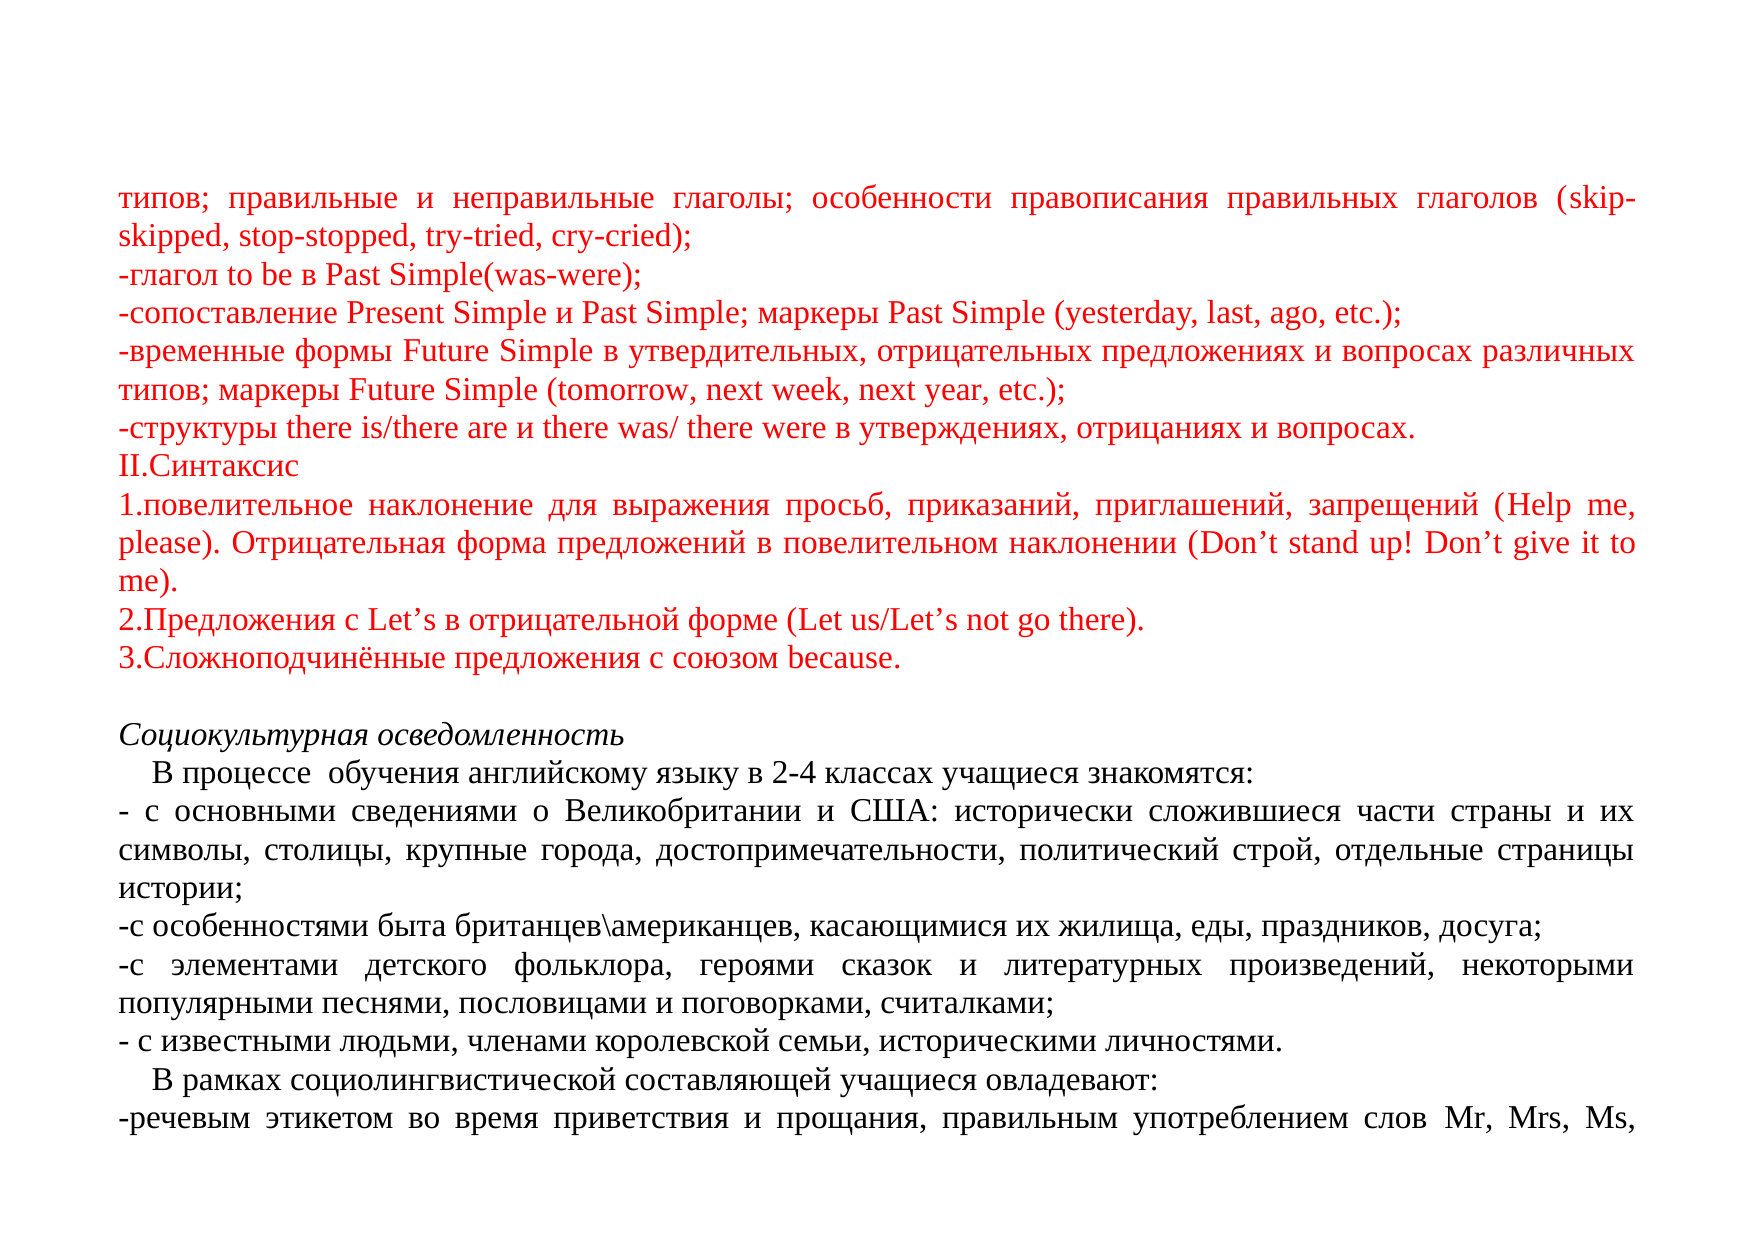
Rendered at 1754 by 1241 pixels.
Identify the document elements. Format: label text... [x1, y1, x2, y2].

text -сопоставление Present Simple и Past Simple; маркеры Past Simple (yesterday, last, ago, etc.); [118, 292, 1636, 331]
text -структуры there is/there are и there was/ there were в утверждениях, отрицаниях и вопросах. [118, 407, 1636, 446]
text типов; правильные и неправильные глаголы; особенности правописания правильных глаголов (skip-skipped, stop-stopped, try-tried, cry-cried); [118, 177, 1636, 254]
text -речевым этикетом во время приветствия и прощания, правильным употреблением слов Mr, Mrs, Ms, [118, 1097, 1636, 1136]
text -с особенностями быта британцев\американцев, касающимися их жилища, еды, праздников, досуга; [118, 906, 1636, 944]
text - с основными сведениями о Великобритании и США: исторически сложившиеся части страны и их символы, столицы, крупные города, достопримечательности, политический строй, отдельные страницы истории; [118, 791, 1636, 906]
text В процессе обучения английскому языку в 2-4 классах учащиеся знакомятся: [118, 752, 1636, 791]
text - с известными людьми, членами королевской семьи, историческими личностями. [118, 1021, 1636, 1059]
text Социокультурная осведомленность [118, 714, 1636, 752]
text II.Синтаксис [118, 446, 1636, 484]
text 1.повелительное наклонение для выражения просьб, приказаний, приглашений, запрещений (Help me, please). Отрицательная форма предложений в повелительном наклонении (Don’t stand up! Don’t give it to me). [118, 484, 1636, 599]
text В рамках социолингвистической составляющей учащиеся овладевают: [118, 1059, 1636, 1097]
text -глагол to be в Past Simple(was-were); [118, 254, 1636, 292]
text -с элементами детского фольклора, героями сказок и литературных произведений, некоторыми популярными песнями, пословицами и поговорками, считалками; [118, 944, 1636, 1021]
text 2.Предложения с Let’s в отрицательной форме (Let us/Let’s not go there). [118, 599, 1636, 637]
text -временные формы Future Simple в утвердительных, отрицательных предложениях и вопросах различных типов; маркеры Future Simple (tomorrow, next week, next year, etc.); [118, 331, 1636, 407]
text 3.Сложноподчинённые предложения с союзом because. [118, 637, 1636, 676]
